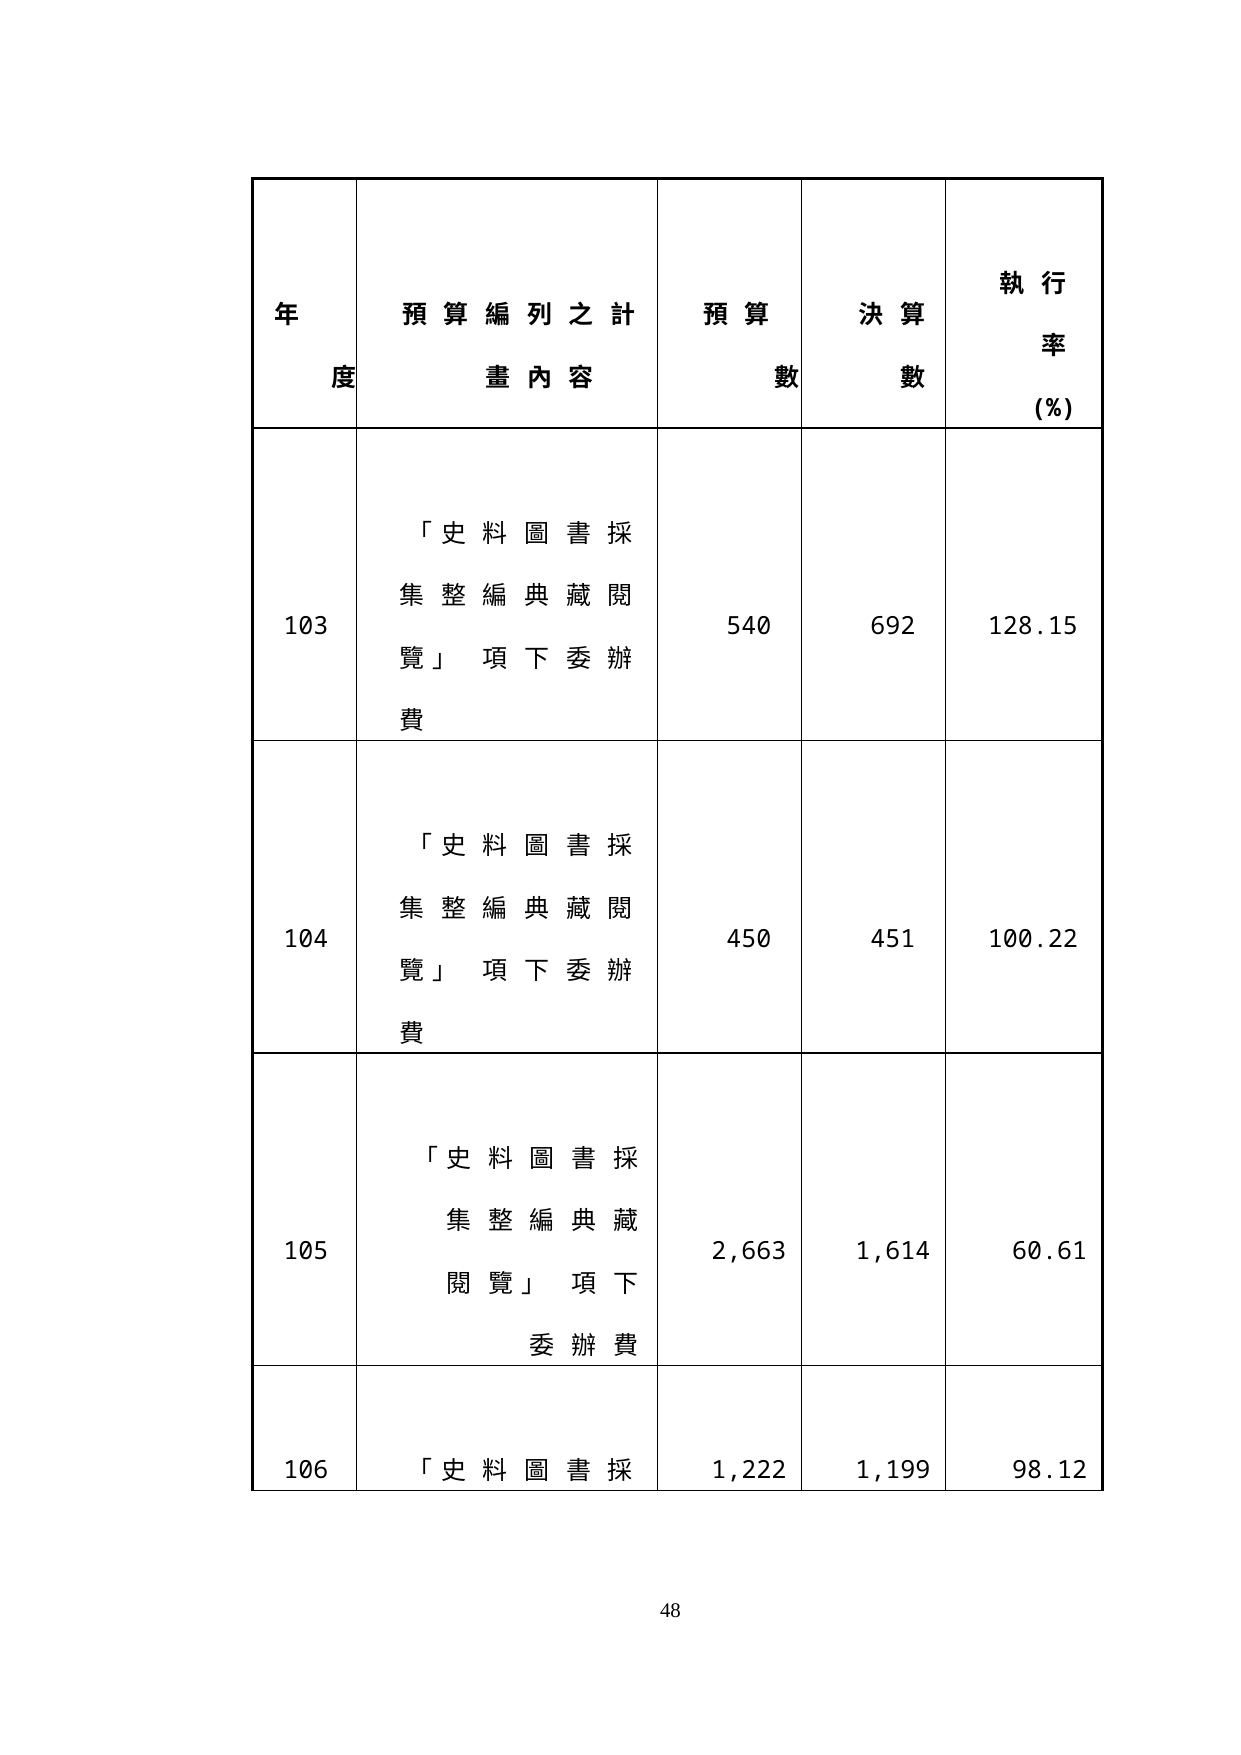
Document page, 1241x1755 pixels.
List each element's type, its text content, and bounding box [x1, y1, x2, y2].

table_cell 100.22 [946, 741, 1101, 1052]
table_cell 「史料圖書採集整編典藏閱覽」項下委辦費 [357, 1054, 657, 1365]
table_header 決算數 [802, 180, 945, 427]
table_cell 105 [254, 1054, 356, 1365]
table_header 預算編列之計畫內容 [357, 180, 657, 427]
table_cell 451 [802, 741, 945, 1052]
table_cell 540 [658, 429, 801, 740]
table_cell 106 [254, 1366, 356, 1490]
table_header 年度 [254, 180, 356, 427]
table_cell 450 [658, 741, 801, 1052]
table_cell 128.15 [946, 429, 1101, 740]
table_cell 103 [254, 429, 356, 740]
table_cell 692 [802, 429, 945, 740]
table_cell 「史料圖書採集整編典藏閱覽」項下委辦費 [357, 429, 657, 740]
table_cell 60.61 [946, 1054, 1101, 1365]
table_cell 104 [254, 741, 356, 1052]
table_cell 1,614 [802, 1054, 945, 1365]
table_cell 1,199 [802, 1366, 945, 1490]
table_cell 98.12 [946, 1366, 1101, 1490]
table_cell 「史料圖書採集整編典藏閱覽」項下委辦費 [357, 741, 657, 1052]
table_header 執行率(%) [946, 180, 1101, 427]
table_cell 「史料圖書採 [357, 1366, 657, 1490]
table_header 預算數 [658, 180, 801, 427]
table_cell 2,663 [658, 1054, 801, 1365]
table_cell 1,222 [658, 1366, 801, 1490]
